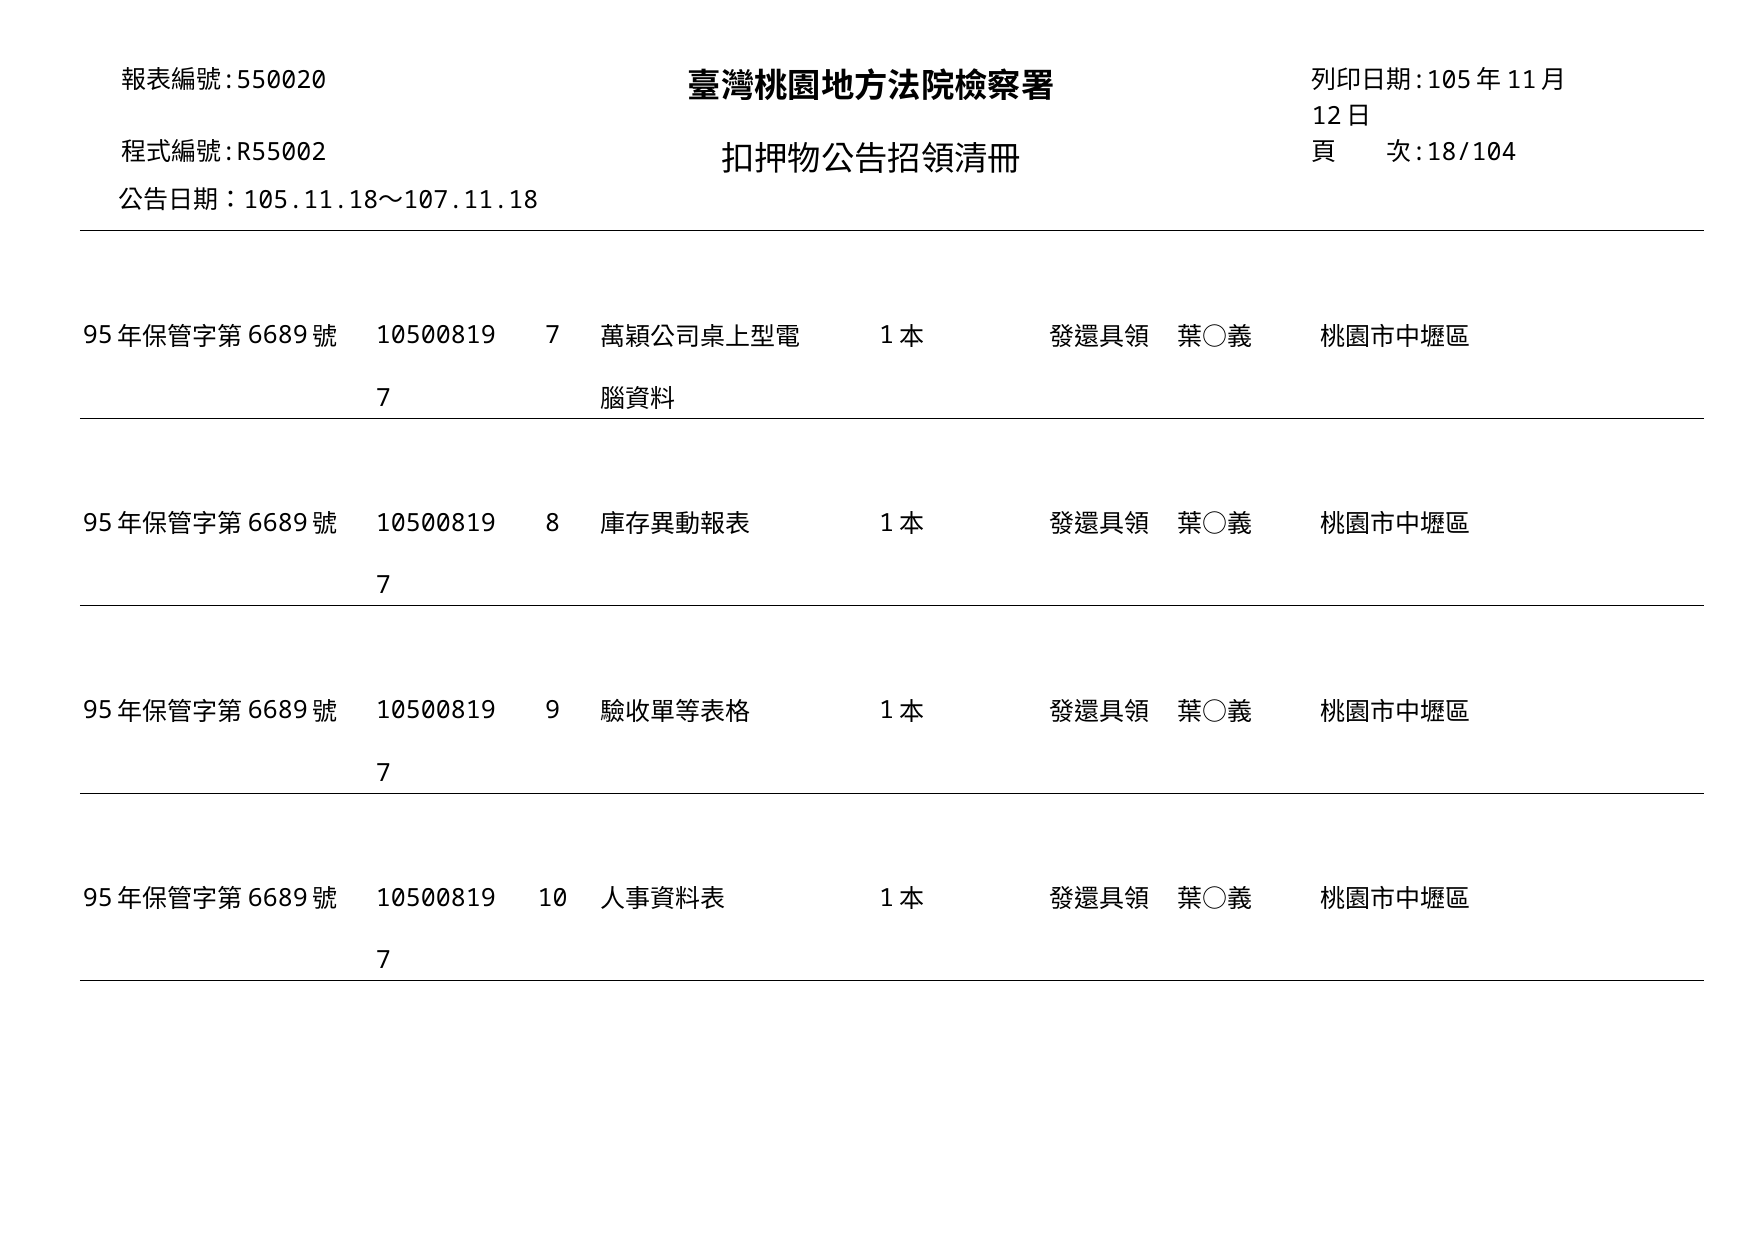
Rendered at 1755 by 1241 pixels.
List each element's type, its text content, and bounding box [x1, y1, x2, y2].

table_cell [927, 794, 1046, 980]
table_cell [1575, 606, 1704, 792]
table_cell 1本 [808, 231, 927, 417]
table_cell 庫存異動報表 [597, 419, 807, 605]
table_cell 1本 [808, 794, 927, 980]
table_cell 8 [507, 419, 597, 605]
table_cell 7 [507, 231, 597, 417]
table_cell 95年保管字第6689號 [80, 231, 373, 417]
table_cell 萬穎公司桌上型電腦資料 [597, 231, 807, 417]
table_cell 10 [507, 794, 597, 980]
table_cell 105008197 [373, 794, 507, 980]
table_cell 105008197 [373, 419, 507, 605]
table_cell 葉○義 [1175, 794, 1317, 980]
table_cell 發還具領 [1046, 794, 1175, 980]
table_cell [927, 231, 1046, 417]
table_cell 人事資料表 [597, 794, 807, 980]
table_cell [1575, 419, 1704, 605]
table_cell 105008197 [373, 231, 507, 417]
table_cell 葉○義 [1175, 606, 1317, 792]
table_cell 發還具領 [1046, 606, 1175, 792]
table_cell 發還具領 [1046, 419, 1175, 605]
table_cell 105008197 [373, 606, 507, 792]
table_cell 1本 [808, 606, 927, 792]
table_cell 95年保管字第6689號 [80, 606, 373, 792]
table_cell 桃園市中壢區 [1317, 419, 1575, 605]
table_cell 95年保管字第6689號 [80, 794, 373, 980]
table_cell [1575, 794, 1704, 980]
table_cell 95年保管字第6689號 [80, 419, 373, 605]
table_cell 桃園市中壢區 [1317, 231, 1575, 417]
table_cell 葉○義 [1175, 419, 1317, 605]
table_cell 桃園市中壢區 [1317, 794, 1575, 980]
table_cell 發還具領 [1046, 231, 1175, 417]
table_cell [927, 419, 1046, 605]
table_cell 桃園市中壢區 [1317, 606, 1575, 792]
table_cell 葉○義 [1175, 231, 1317, 417]
table_cell 9 [507, 606, 597, 792]
table_cell 驗收單等表格 [597, 606, 807, 792]
table_cell [1575, 231, 1704, 417]
table_cell [927, 606, 1046, 792]
table_cell 1本 [808, 419, 927, 605]
